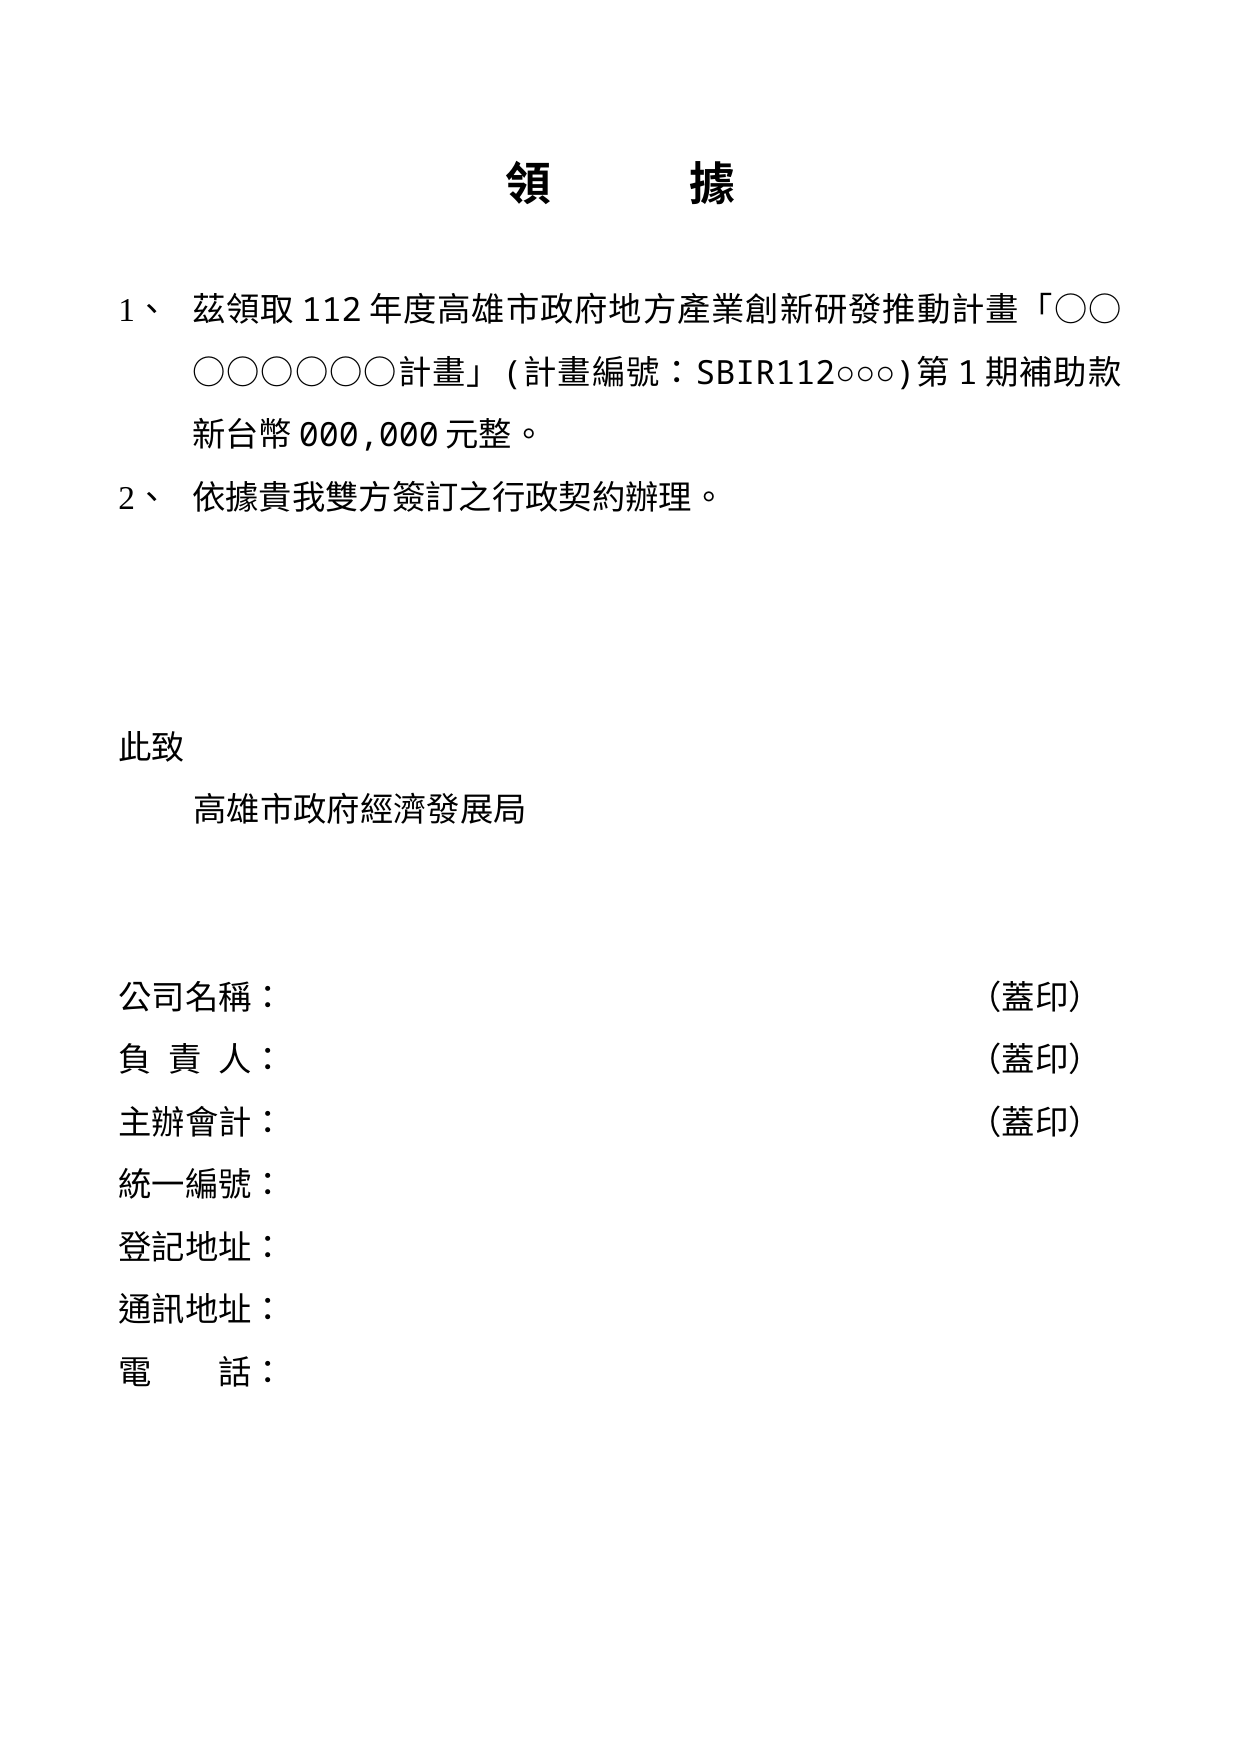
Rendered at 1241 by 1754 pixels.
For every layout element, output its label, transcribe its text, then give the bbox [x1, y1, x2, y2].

text 統一編號： [118, 1141, 1122, 1203]
text 通訊地址： [118, 1266, 1122, 1328]
list 依據貴我雙方簽訂之行政契約辦理。 [118, 453, 1122, 516]
text 此致 [118, 703, 1122, 766]
text 高雄市政府經濟發展局 [193, 766, 1122, 828]
text 登記地址： [118, 1203, 1122, 1266]
text 主辦會計： （蓋印） [118, 1078, 1122, 1141]
text 領 據 [118, 108, 1122, 233]
text 負 責 人： （蓋印） [118, 1016, 1122, 1078]
text 電 話： [118, 1328, 1122, 1391]
text 公司名稱： （蓋印） [118, 953, 1122, 1016]
list 茲領取112年度高雄市政府地方產業創新研發推動計畫「○○○○○○○○計畫」(計畫編號：SBIR112○○○)第1期補助款新台幣000,000元整。 [118, 266, 1122, 453]
